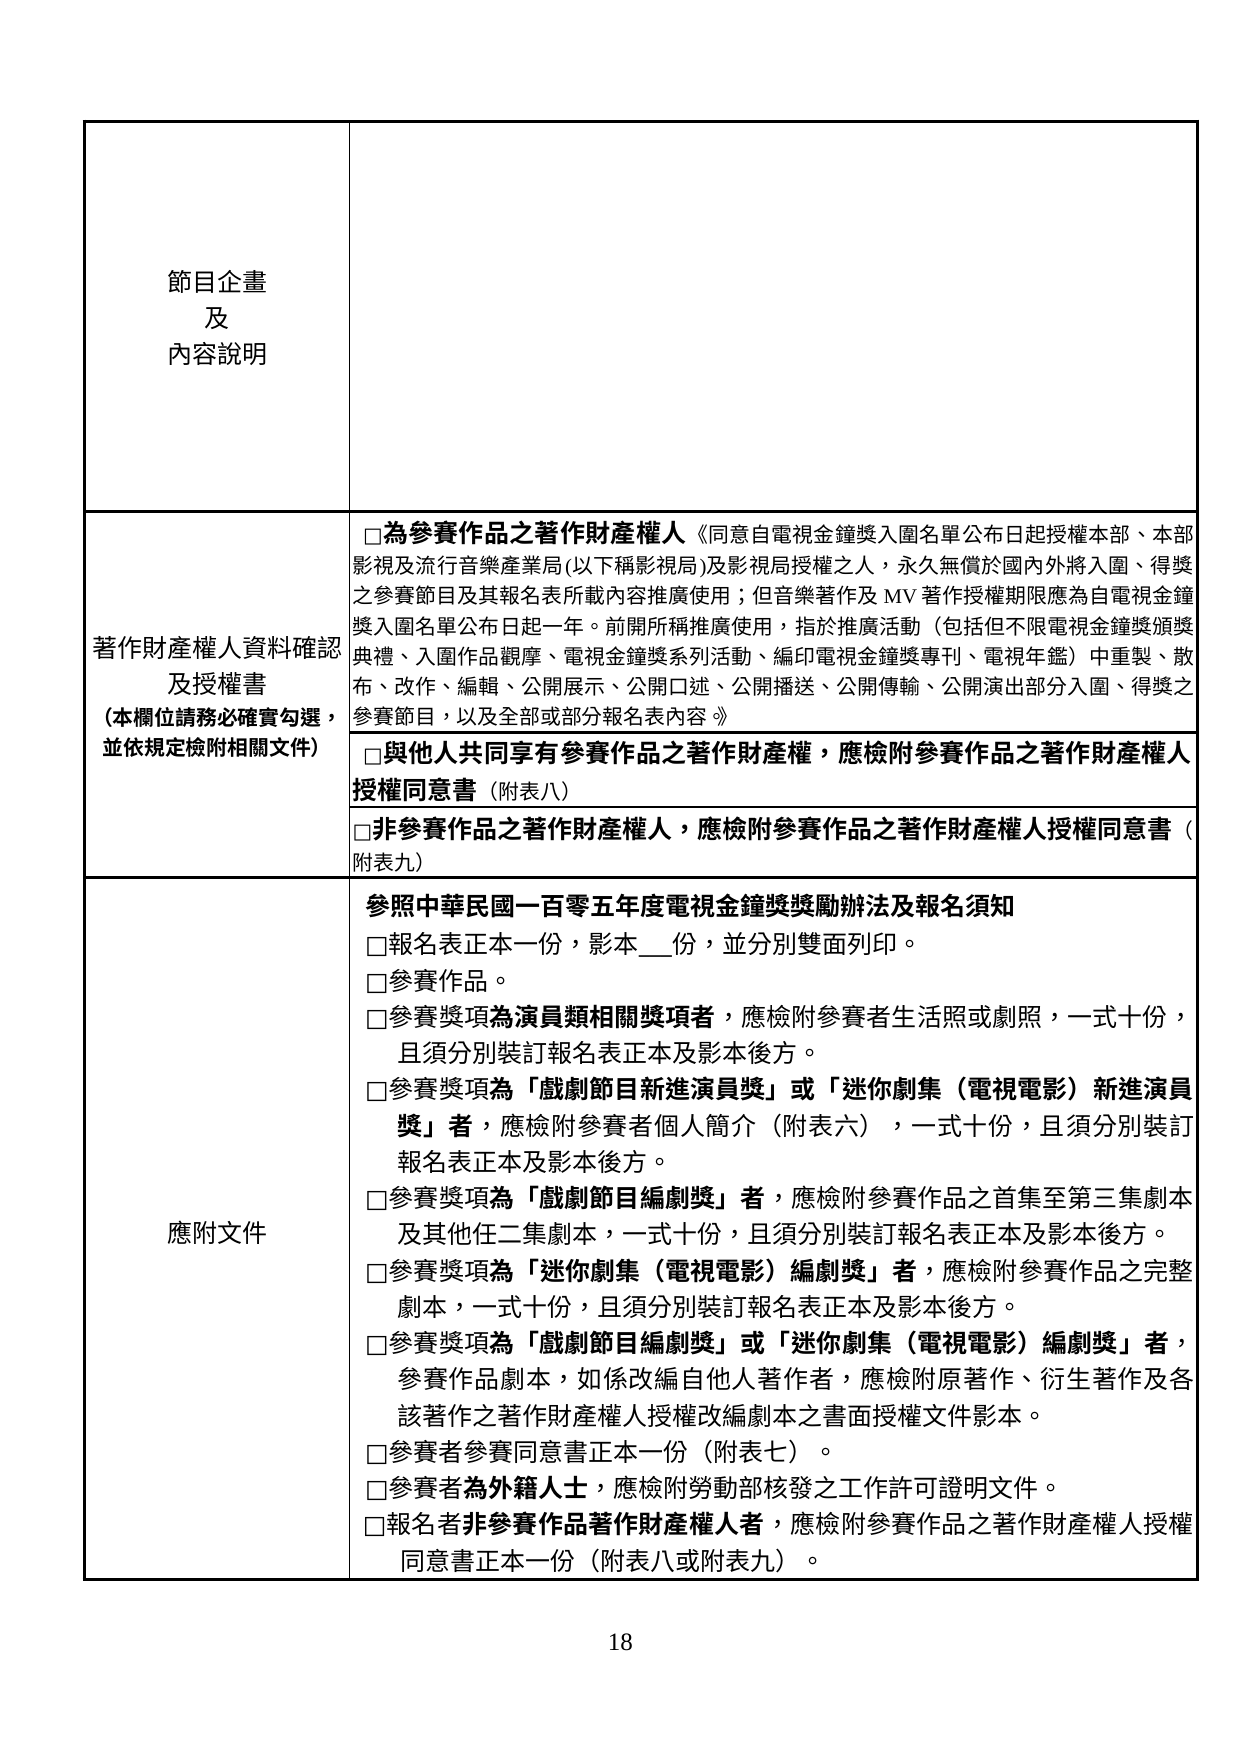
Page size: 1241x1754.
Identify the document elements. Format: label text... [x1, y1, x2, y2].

table_cell □為參賽作品之著作財產權人《同意自電視金鐘獎入圍名單公布日起授權本部、本部影視及流行音樂產業局(以下稱影視局)及影視局授權之人，永久無償於國內外將入圍、得獎之參賽節目及其報名表所載內容推廣使用；但音樂著作及MV著作授權期限應為自電視金鐘獎入圍名單公布日起一年。前開所稱推廣使用，指於推廣活動（包括但不限電視金鐘獎頒獎典禮、入圍作品觀摩、電視金鐘獎系列活動、編印電視金鐘獎專刊、電視年鑑）中重製、散布、改作、編輯、公開展示、公開口述、公開播送、公開傳輸、公開演出部分入圍、得獎之參賽節目，以及全部或部分報名表內容。》 [350, 513, 1196, 731]
table_cell □非參賽作品之著作財產權人，應檢附參賽作品之著作財產權人授權同意書（附表九） [350, 808, 1196, 876]
table_cell 節目企畫 及 內容說明 [86, 123, 349, 510]
table_cell [350, 123, 1196, 510]
table_cell 參照中華民國一百零五年度電視金鐘獎獎勵辦法及報名須知 □報名表正本一份，影本___份，並分別雙面列印。 □參賽作品。 □參賽獎項為演員類相關獎項者，應檢附參賽者生活照或劇照，一式十份，且須分別裝訂報名表正本及影本後方。 □參賽獎項為「戲劇節目新進演員獎」或「迷你劇集（電視電影）新進演員獎」者，應檢附參賽者個人簡介（附表六），一式十份，且須分別裝訂報名表正本及影本後方。 □參賽獎項為「戲劇節目編劇獎」者，應檢附參賽作品之首集至第三集劇本及其他任二集劇本，一式十份，且須分別裝訂報名表正本及影本後方。 □參賽獎項為「迷你劇集（電視電影）編劇獎」者，應檢附參賽作品之完整劇本，一式十份，且須分別裝訂報名表正本及影本後方。 □參賽獎項為「戲劇節目編劇獎」或「迷你劇集（電視電影）編劇獎」者，參賽作品劇本，如係改編自他人著作者，應檢附原著作、衍生著作及各該著作之著作財產權人授權改編劇本之書面授權文件影本。 □參賽者參賽同意書正本一份（附表七）。 □參賽者為外籍人士，應檢附勞動部核發之工作許可證明文件。 □報名者非參賽作品著作財產權人者，應檢附參賽作品之著作財產權人授權同意書正本一份（附表八或附表九）。 [350, 879, 1196, 1577]
table_cell 著作財產權人資料確認及授權書 （本欄位請務必確實勾選，並依規定檢附相關文件） [86, 513, 349, 876]
table_cell 應附文件 [86, 879, 349, 1577]
table_cell □與他人共同享有參賽作品之著作財產權，應檢附參賽作品之著作財產權人授權同意書（附表八） [350, 734, 1196, 806]
